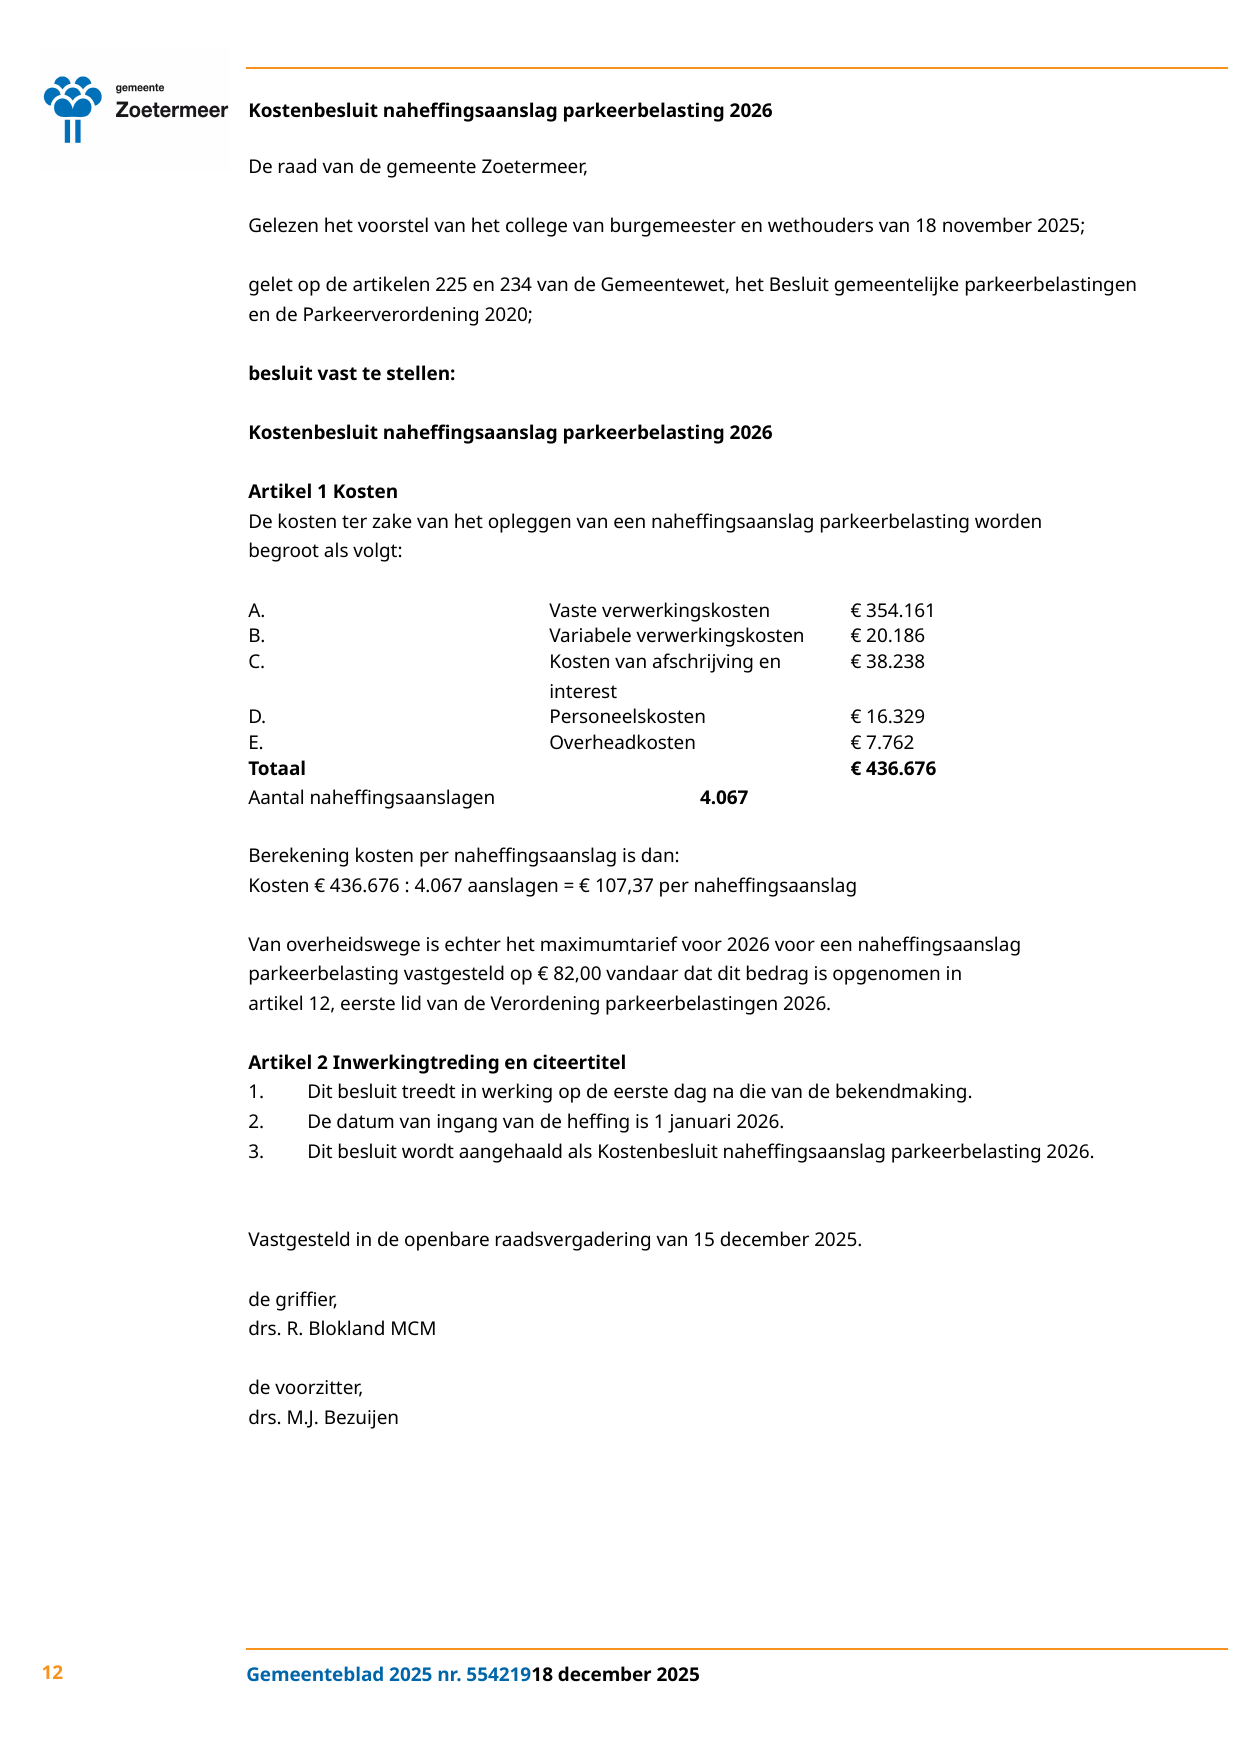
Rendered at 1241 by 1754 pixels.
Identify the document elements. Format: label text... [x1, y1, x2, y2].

table_cell Personeelskosten [549, 704, 850, 729]
text begroot als volgt: [248, 537, 1152, 563]
table_header Kosten € 436.676 : 4.067 aanslagen = € 107,37 per naheffingsaanslag [248, 872, 1152, 898]
text Vastgesteld in de openbare raadsvergadering van 15 december 2025. [248, 1227, 1152, 1252]
table_cell C. [248, 648, 549, 703]
text Berekening kosten per naheffingsaanslag is dan: [248, 843, 1152, 868]
text besluit vast te stellen: [248, 360, 1152, 386]
table_cell € 38.238 [850, 648, 1152, 703]
table_cell D. [248, 704, 549, 729]
text Kostenbesluit naheffingsaanslag parkeerbelasting 2026 [248, 419, 1152, 445]
text Artikel 2 Inwerkingtreding en citeertitel [248, 1049, 1152, 1075]
text Van overheidswege is echter het maximumtarief voor 2026 voor een naheffingsaanslag parkeerbelasting vastgesteld op € 82,00 vandaar dat dit bedrag is opgenomen in [248, 931, 1152, 986]
table_header Vaste verwerkingskosten [549, 597, 850, 622]
text artikel 12, eerste lid van de Verordening parkeerbelastingen 2026. [248, 990, 1152, 1016]
table_cell € 436.676 [850, 755, 1152, 781]
list Dit besluit wordt aangehaald als Kostenbesluit naheffingsaanslag parkeerbelasting 2026. [248, 1138, 1152, 1164]
text Artikel 1 Kosten [248, 478, 1152, 504]
picture [41, 47, 231, 172]
table_header € 354.161 [850, 597, 1152, 622]
table_header A. [248, 597, 549, 622]
table_cell Totaal [248, 755, 850, 781]
table_cell € 20.186 [850, 623, 1152, 648]
table_header Aantal naheffingsaanslagen [248, 784, 700, 810]
table_cell € 7.762 [850, 729, 1152, 755]
table_cell € 16.329 [850, 704, 1152, 729]
text Gelezen het voorstel van het college van burgemeester en wethouders van 18 november 2025; [248, 212, 1152, 238]
table_cell E. [248, 729, 549, 755]
text gelet op de artikelen 225 en 234 van de Gemeentewet, het Besluit gemeentelijke parkeerbelastingen en de Parkeerverordening 2020; [248, 271, 1152, 327]
list De datum van ingang van de heffing is 1 januari 2026. [248, 1108, 1152, 1134]
text de griffier, [248, 1286, 1152, 1312]
table_cell Variabele verwerkingskosten [549, 623, 850, 648]
text De raad van de gemeente Zoetermeer, [248, 153, 1152, 179]
text De kosten ter zake van het opleggen van een naheffingsaanslag parkeerbelasting worden [248, 508, 1152, 534]
list Dit besluit treedt in werking op de eerste dag na die van de bekendmaking. [248, 1079, 1152, 1104]
table_header 4.067 [700, 784, 1152, 810]
table_cell Overheadkosten [549, 729, 850, 755]
table_cell Kosten van afschrijving en interest [549, 648, 850, 703]
table_cell B. [248, 623, 549, 648]
text drs. M.J. Bezuijen [248, 1404, 1152, 1430]
text Kostenbesluit naheffingsaanslag parkeerbelasting 2026 [248, 95, 1152, 123]
text de voorzitter, [248, 1374, 1152, 1400]
text drs. R. Blokland MCM [248, 1315, 1152, 1341]
